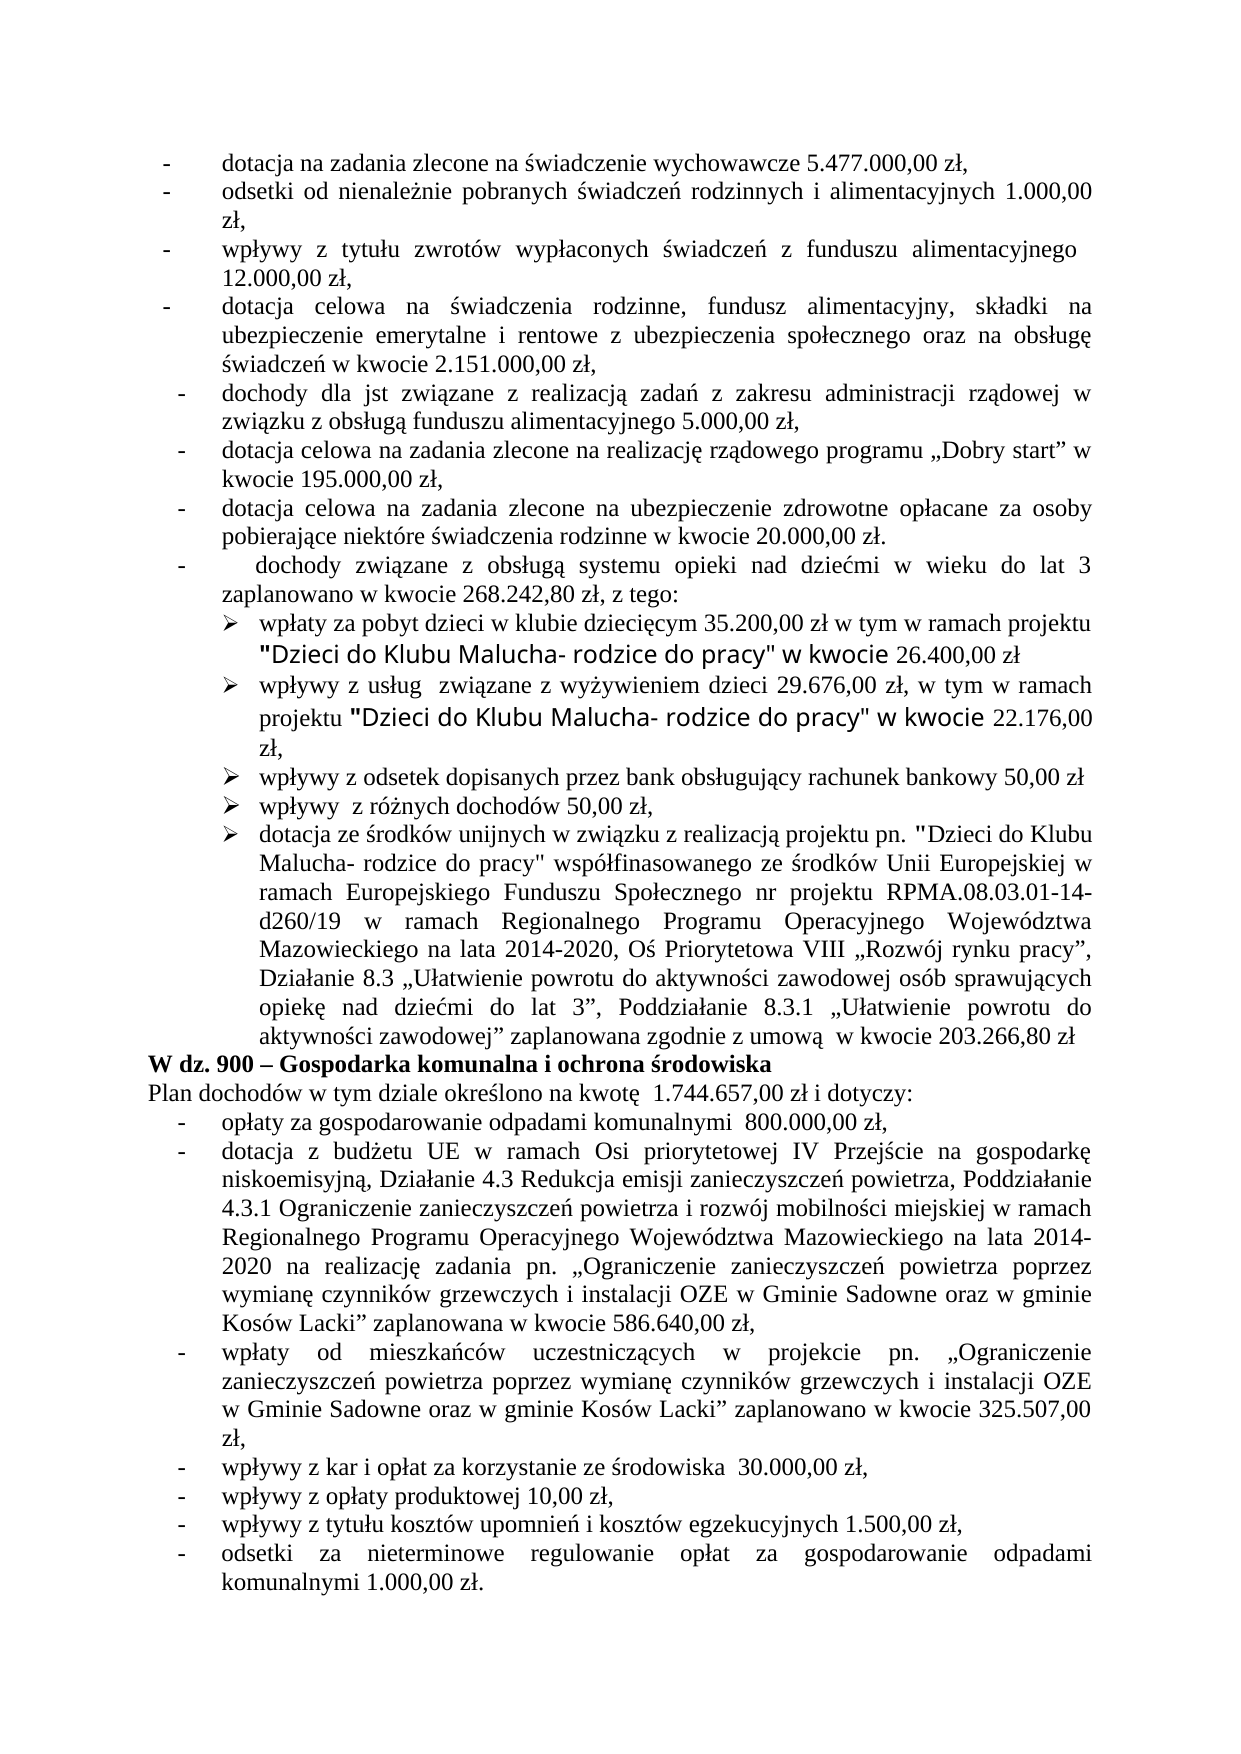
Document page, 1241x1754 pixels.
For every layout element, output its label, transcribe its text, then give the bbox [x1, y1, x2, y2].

text Plan dochodów w tym dziale określono na kwotę 1.744.657,00 zł i dotyczy: [148, 1078, 1092, 1107]
text - dotacja na zadania zlecone na świadczenie wychowawcze 5.477.000,00 zł, [162, 148, 1092, 176]
list wpływy z różnych dochodów 50,00 zł, [221, 791, 1092, 819]
list wpłaty za pobyt dzieci w klubie dziecięcym 35.200,00 zł w tym w ramach projektu "Dzieci do Klubu Malucha- rodzice do pracy" w kwocie 26.400,00 zł [221, 608, 1092, 671]
text - odsetki od nienależnie pobranych świadczeń rodzinnych i alimentacyjnych 1.000,00 zł, [162, 176, 1092, 234]
text - wpływy z opłaty produktowej 10,00 zł, [177, 1481, 1092, 1509]
text - opłaty za gospodarowanie odpadami komunalnymi 800.000,00 zł, [177, 1107, 1092, 1136]
text - wpływy z tytułu kosztów upomnień i kosztów egzekucyjnych 1.500,00 zł, [177, 1509, 1092, 1538]
text - dotacja celowa na zadania zlecone na ubezpieczenie zdrowotne opłacane za osoby pobierające niektóre świadczenia rodzinne w kwocie 20.000,00 zł. [177, 493, 1092, 550]
text - wpływy z kar i opłat za korzystanie ze środowiska 30.000,00 zł, [177, 1452, 1092, 1481]
list wpływy z odsetek dopisanych przez bank obsługujący rachunek bankowy 50,00 zł [221, 762, 1092, 791]
text - wpłaty od mieszkańców uczestniczących w projekcie pn. „Ograniczenie zanieczyszczeń powietrza poprzez wymianę czynników grzewczych i instalacji OZE w Gminie Sadowne oraz w gminie Kosów Lacki” zaplanowano w kwocie 325.507,00 zł, [177, 1337, 1092, 1452]
text - odsetki za nieterminowe regulowanie opłat za gospodarowanie odpadami komunalnymi 1.000,00 zł. [177, 1538, 1092, 1596]
text W dz. 900 – Gospodarka komunalna i ochrona środowiska [148, 1049, 1092, 1078]
text - dotacja celowa na zadania zlecone na realizację rządowego programu „Dobry start” w kwocie 195.000,00 zł, [177, 435, 1092, 493]
text - dotacja z budżetu UE w ramach Osi priorytetowej IV Przejście na gospodarkę niskoemisyjną, Działanie 4.3 Redukcja emisji zanieczyszczeń powietrza, Poddziałanie 4.3.1 Ograniczenie zanieczyszczeń powietrza i rozwój mobilności miejskiej w ramach Regionalnego Programu Operacyjnego Województwa Mazowieckiego na lata 2014-2020 na realizację zadania pn. „Ograniczenie zanieczyszczeń powietrza poprzez wymianę czynników grzewczych i instalacji OZE w Gminie Sadowne oraz w gminie Kosów Lacki” zaplanowana w kwocie 586.640,00 zł, [177, 1136, 1092, 1337]
list wpływy z usług związane z wyżywieniem dzieci 29.676,00 zł, w tym w ramach projektu "Dzieci do Klubu Malucha- rodzice do pracy" w kwocie 22.176,00 zł, [221, 671, 1092, 762]
text - wpływy z tytułu zwrotów wypłaconych świadczeń z funduszu alimentacyjnego 12.000,00 zł, [162, 234, 1092, 291]
text - dotacja celowa na świadczenia rodzinne, fundusz alimentacyjny, składki na ubezpieczenie emerytalne i rentowe z ubezpieczenia społecznego oraz na obsługę świadczeń w kwocie 2.151.000,00 zł, [162, 291, 1092, 378]
text - dochody dla jst związane z realizacją zadań z zakresu administracji rządowej w związku z obsługą funduszu alimentacyjnego 5.000,00 zł, [177, 378, 1092, 435]
list dotacja ze środków unijnych w związku z realizacją projektu pn. "Dzieci do Klubu Malucha- rodzice do pracy" współfinasowanego ze środków Unii Europejskiej w ramach Europejskiego Funduszu Społecznego nr projektu RPMA.08.03.01-14-d260/19 w ramach Regionalnego Programu Operacyjnego Województwa Mazowieckiego na lata 2014-2020, Oś Priorytetowa VIII „Rozwój rynku pracy”, Działanie 8.3 „Ułatwienie powrotu do aktywności zawodowej osób sprawujących opiekę nad dziećmi do lat 3”, Poddziałanie 8.3.1 „Ułatwienie powrotu do aktywności zawodowej” zaplanowana zgodnie z umową w kwocie 203.266,80 zł [221, 819, 1092, 1049]
text - dochody związane z obsługą systemu opieki nad dziećmi w wieku do lat 3 zaplanowano w kwocie 268.242,80 zł, z tego: [177, 550, 1092, 608]
